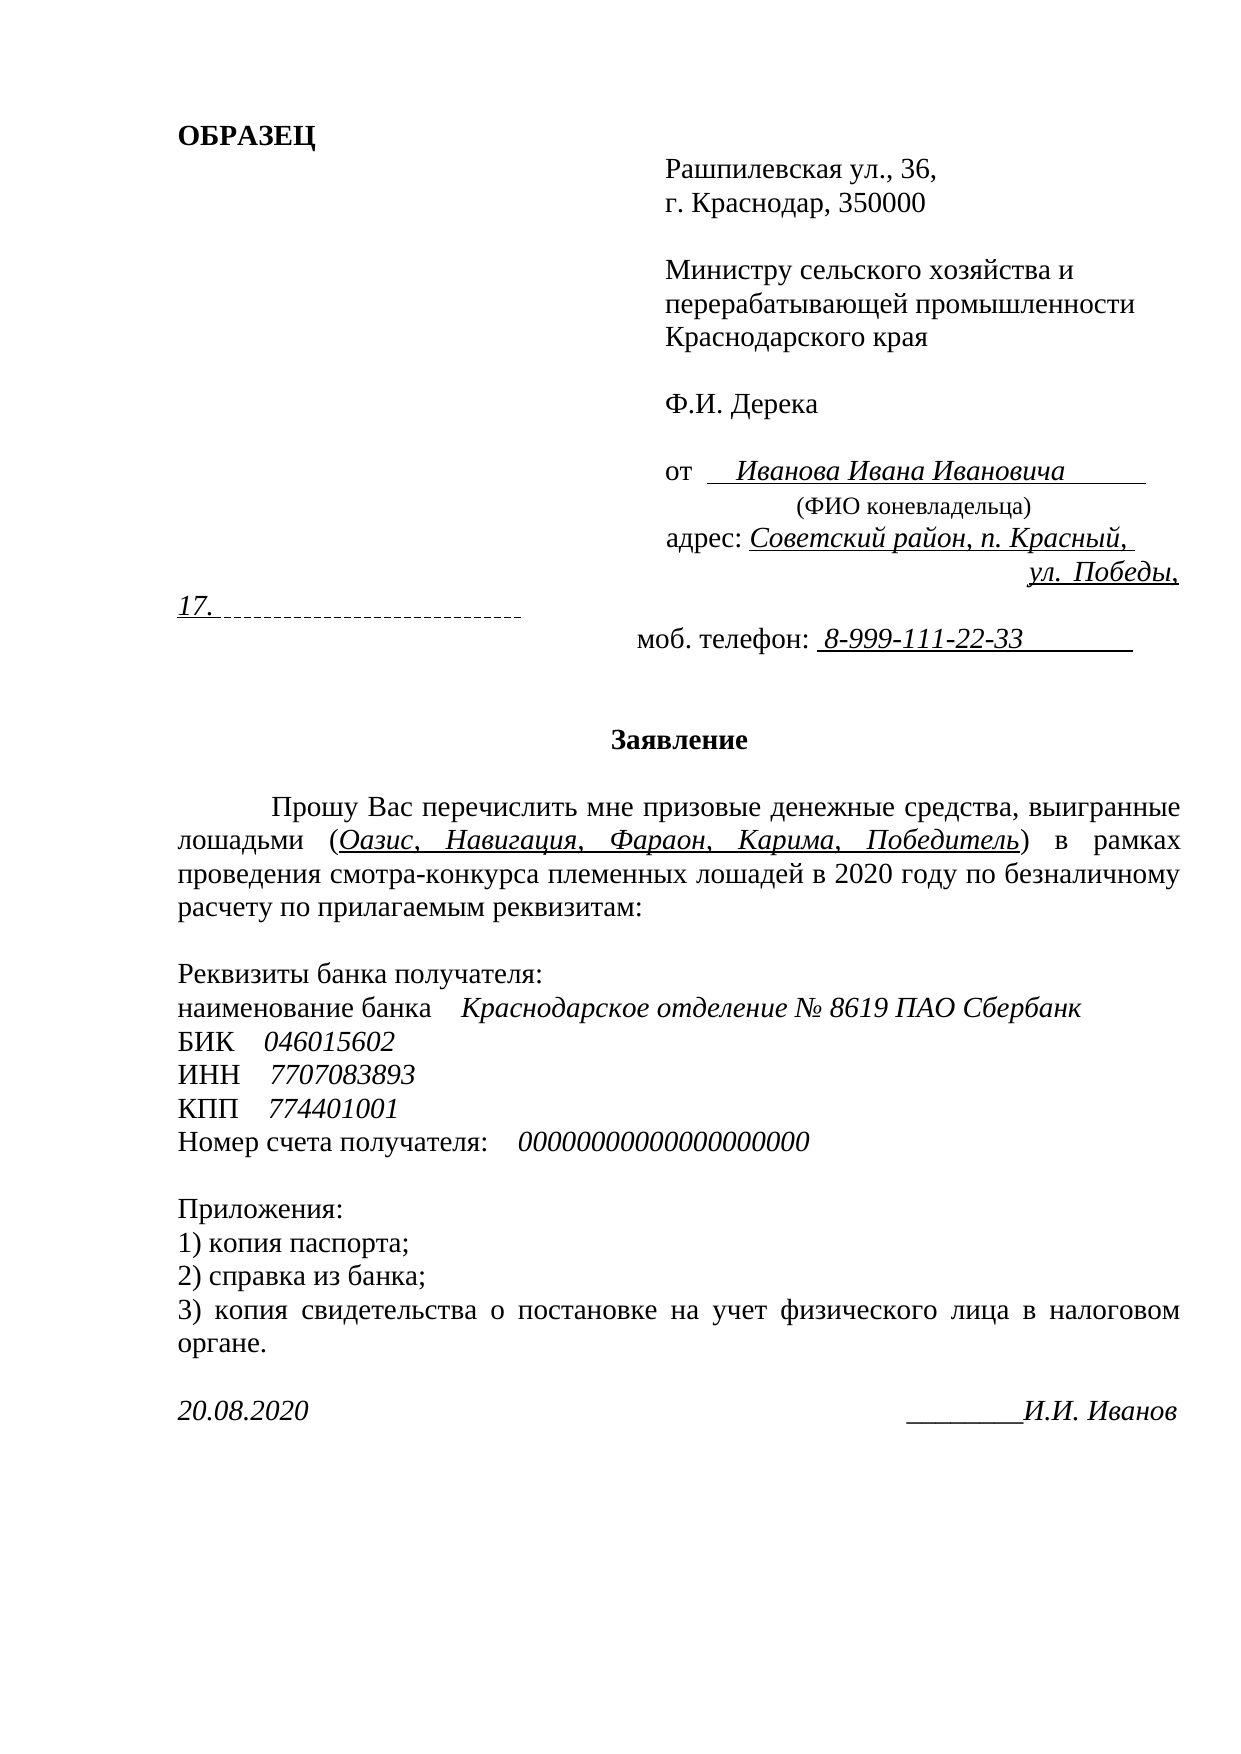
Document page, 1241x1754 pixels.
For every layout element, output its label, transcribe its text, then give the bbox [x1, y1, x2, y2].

text Рашпилевская ул., 36, [665, 152, 1181, 185]
text Ф.И. Дерека [665, 386, 1181, 420]
text ОБРАЗЕЦ [177, 118, 1181, 152]
text Реквизиты банка получателя: [177, 957, 1181, 990]
text моб. телефон: 8-999-111-22-33 [177, 621, 1181, 655]
text Приложения: [177, 1191, 1181, 1225]
text 3) копия свидетельства о постановке на учет физического лица в налоговом органе. [177, 1292, 1181, 1359]
text БИК 046015602 [177, 1024, 1181, 1057]
text Номер счета получателя: 00000000000000000000 [177, 1124, 1181, 1158]
text КПП 774401001 [177, 1091, 1181, 1124]
text Министру сельского хозяйства и перерабатывающей промышленности [665, 252, 1181, 319]
text Краснодарского края [665, 319, 1181, 353]
text от Иванова Ивана Ивановича [665, 453, 1181, 487]
text наименование банка Краснодарское отделение № 8619 ПАО Сбербанк [177, 990, 1181, 1024]
text Заявление [177, 722, 1181, 755]
text ИНН 7707083893 [177, 1057, 1181, 1091]
text Прошу Вас перечислить мне призовые денежные средства, выигранные лошадьми (Оазис, Навигация, Фараон, Карима, Победитель) в рамках проведения смотра-конкурса племенных лошадей в 2020 году по безналичному расчету по прилагаемым реквизитам: [177, 789, 1181, 923]
text адрес: Советский район, п. Красный, [177, 521, 1181, 554]
text г. Краснодар, 350000 [665, 185, 1181, 219]
text 20.08.2020 ________И.И. Иванов [177, 1393, 1181, 1426]
text 1) копия паспорта; [177, 1225, 1181, 1258]
text 2) справка из банка; [177, 1258, 1181, 1292]
text (ФИО коневладельца) [665, 487, 1181, 521]
text ул. Победы, 17. [177, 554, 1181, 621]
